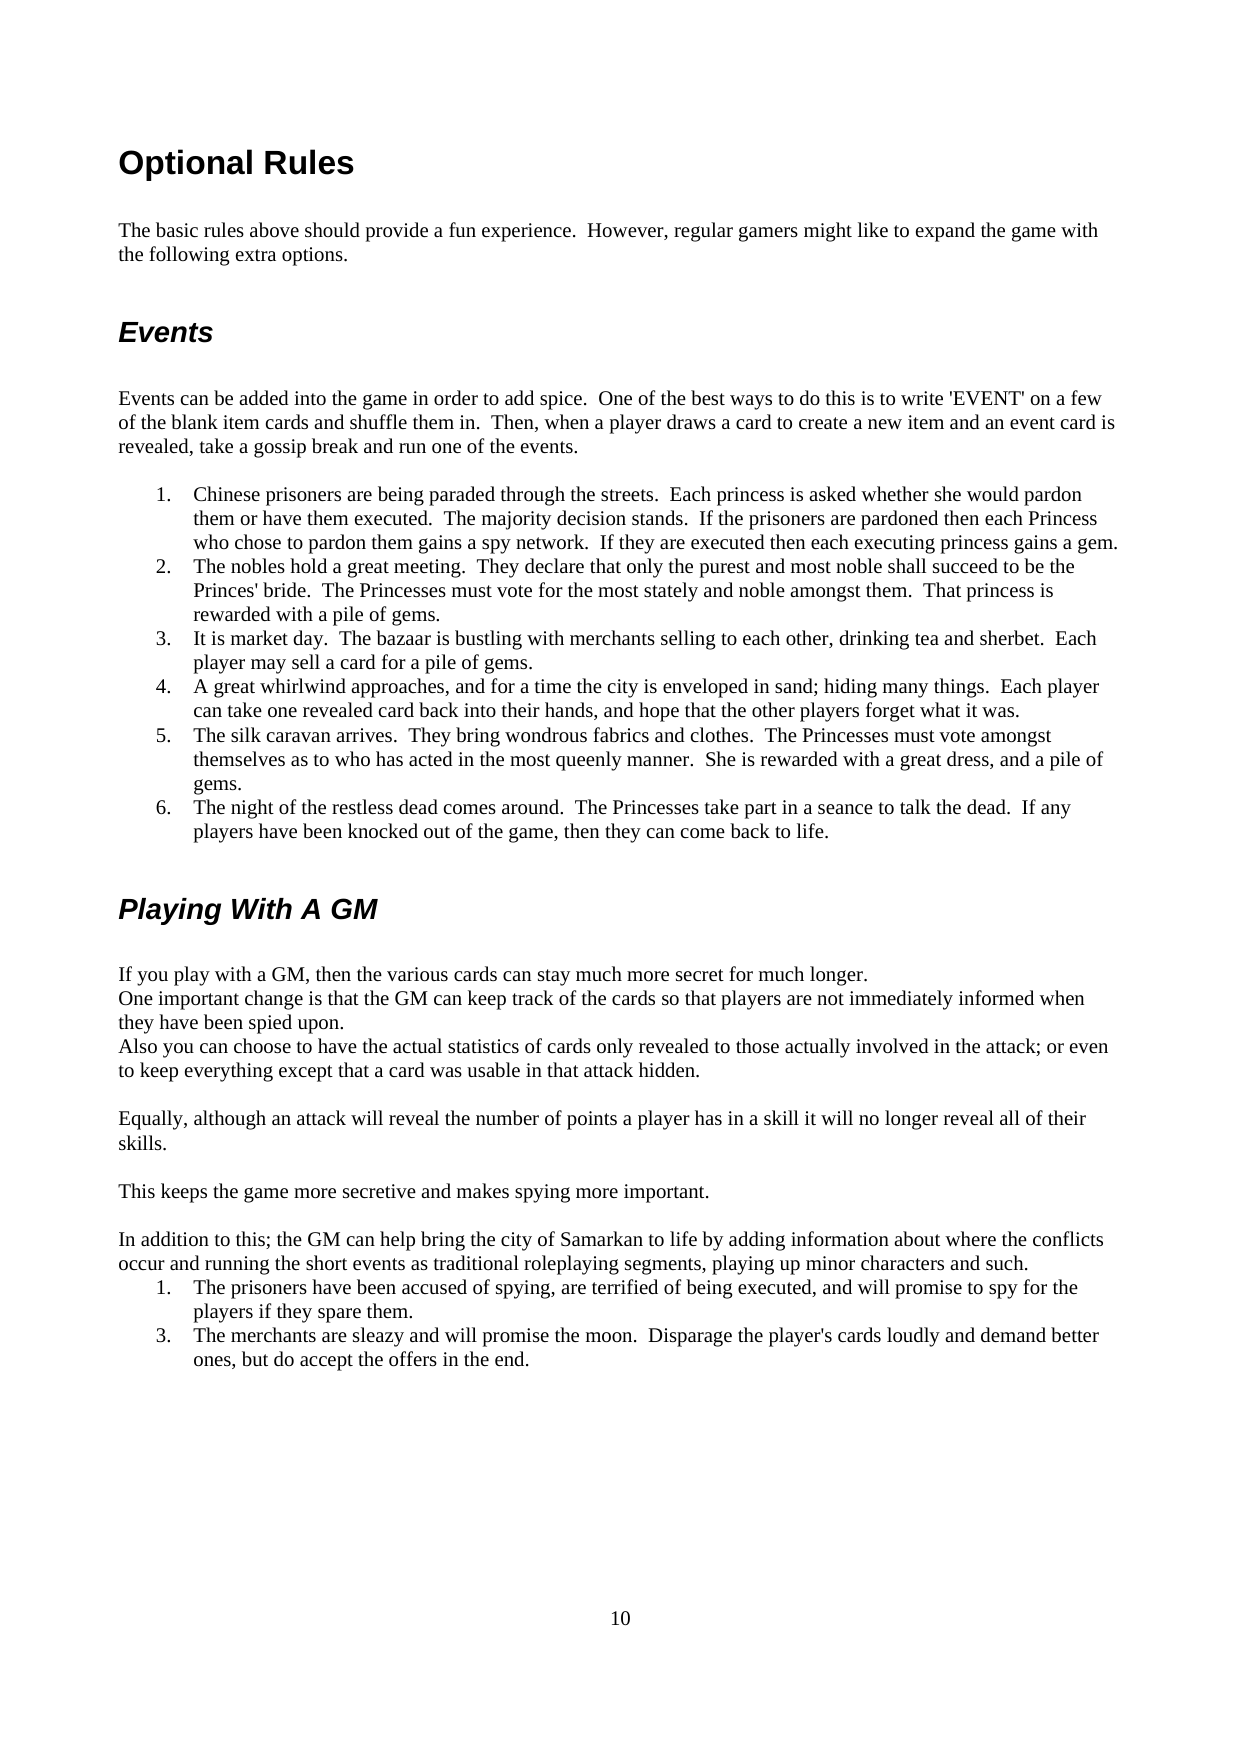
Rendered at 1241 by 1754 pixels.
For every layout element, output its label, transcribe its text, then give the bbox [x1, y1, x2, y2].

list The silk caravan arrives. They bring wondrous fabrics and clothes. The Princesses must vote amongst themselves as to who has acted in the most queenly manner. She is rewarded with a great dress, and a pile of gems. [156, 722, 1122, 795]
list Chinese prisoners are being paraded through the streets. Each princess is asked whether she would pardon them or have them executed. The majority decision stands. If the prisoners are pardoned then each Princess who chose to pardon them gains a spy network. If they are executed then each executing princess gains a gem. [156, 482, 1122, 554]
list The merchants are sleazy and will promise the moon. Disparage the player's cards loudly and demand better ones, but do accept the offers in the end. [156, 1323, 1122, 1371]
text In addition to this; the GM can help bring the city of Samarkan to life by adding information about where the conflicts occur and running the short events as traditional roleplaying segments, playing up minor characters and such. [118, 1227, 1122, 1275]
list It is market day. The bazaar is bustling with merchants selling to each other, drinking tea and sherbet. Each player may sell a card for a pile of gems. [156, 626, 1122, 674]
text If you play with a GM, then the various cards can stay much more secret for much longer. [118, 962, 1122, 986]
subtitle Playing With A GM [118, 892, 1122, 925]
list The prisoners have been accused of spying, are terrified of being executed, and will promise to spy for the players if they spare them. [156, 1275, 1122, 1323]
list The night of the restless dead comes around. The Princesses take part in a seance to talk the dead. If any players have been knocked out of the game, then they can come back to life. [156, 795, 1122, 843]
text Equally, although an attack will reveal the number of points a player has in a skill it will no longer reveal all of their skills. [118, 1106, 1122, 1154]
subtitle Optional Rules [118, 143, 1122, 182]
text One important change is that the GM can keep track of the cards so that players are not immediately informed when they have been spied upon. [118, 986, 1122, 1034]
list The nobles hold a great meeting. They declare that only the purest and most noble shall succeed to be the Princes' bride. The Princesses must vote for the most stately and noble amongst them. That princess is rewarded with a pile of gems. [156, 554, 1122, 626]
text Also you can choose to have the actual statistics of cards only revealed to those actually involved in the attack; or even to keep everything except that a card was usable in that attack hidden. [118, 1034, 1122, 1082]
list A great whirlwind approaches, and for a time the city is enveloped in sand; hiding many things. Each player can take one revealed card back into their hands, and hope that the other players forget what it was. [156, 674, 1122, 722]
text Events can be added into the game in order to add spice. One of the best ways to do this is to write 'EVENT' on a few of the blank item cards and shuffle them in. Then, when a player draws a card to create a new item and an event card is revealed, take a gossip break and run one of the events. [118, 386, 1122, 458]
subtitle Events [118, 316, 1122, 349]
text The basic rules above should provide a fun experience. However, regular gamers might like to expand the game with the following extra options. [118, 218, 1122, 266]
text This keeps the game more secretive and makes spying more important. [118, 1178, 1122, 1203]
